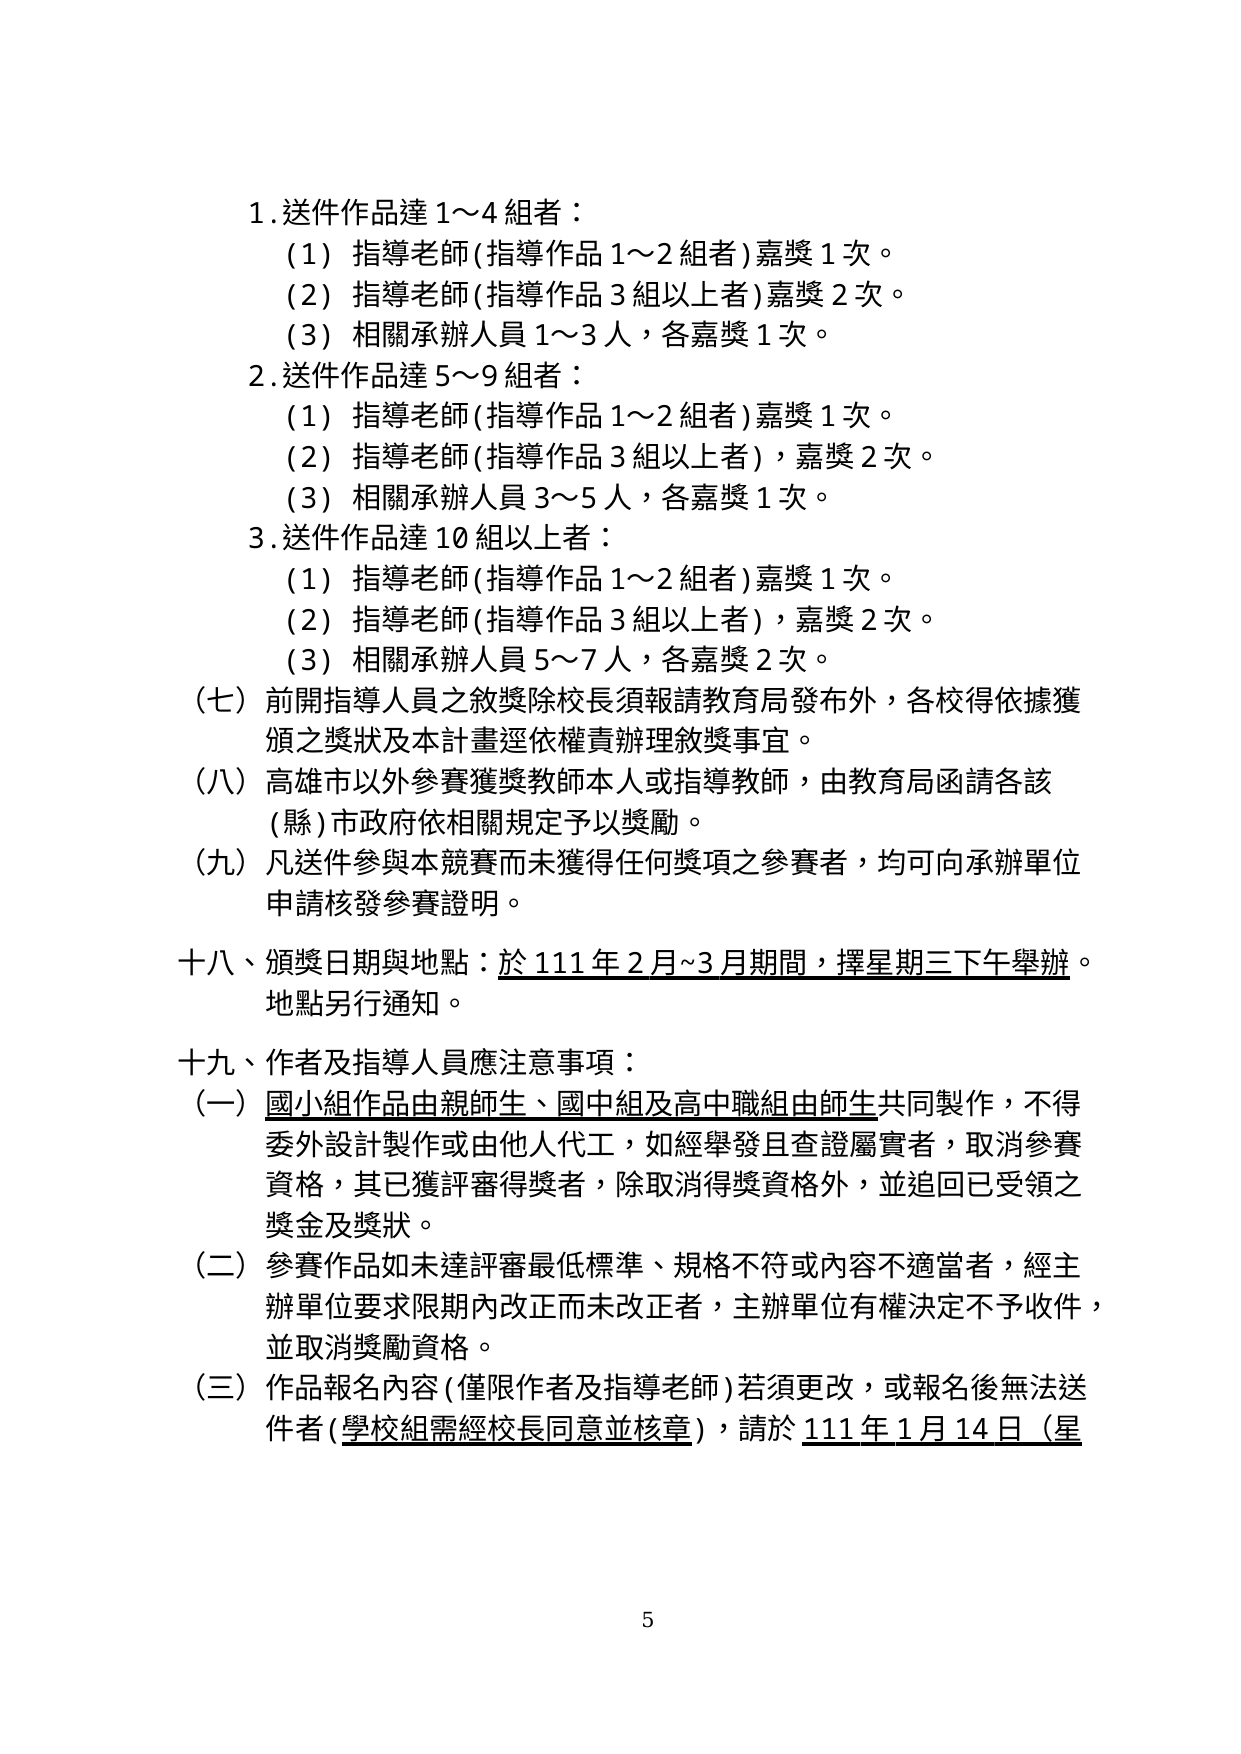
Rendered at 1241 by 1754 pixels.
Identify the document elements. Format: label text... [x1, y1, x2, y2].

text (2) 指導老師(指導作品3組以上者)，嘉獎2次。 [177, 435, 1107, 476]
text （二）參賽作品如未達評審最低標準、規格不符或內容不適當者，經主辦單位要求限期內改正而未改正者，主辦單位有權決定不予收件，並取消獎勵資格。 [177, 1244, 1107, 1366]
text （一）國小組作品由親師生、國中組及高中職組由師生共同製作，不得委外設計製作或由他人代工，如經舉發且查證屬實者，取消參賽資格，其已獲評審得獎者，除取消得獎資格外，並追回已受領之獎金及獎狀。 [177, 1082, 1107, 1244]
text (1) 指導老師(指導作品1～2組者)嘉獎1次。 [177, 557, 1107, 597]
text 十八、頒獎日期與地點：於111年2月~3月期間，擇星期三下午舉辦。 地點另行通知。 [177, 941, 1107, 1022]
text （九）凡送件參與本競賽而未獲得任何獎項之參賽者，均可向承辦單位申請核發參賽證明。 [177, 841, 1107, 922]
text （七）前開指導人員之敘獎除校長須報請教育局發布外，各校得依據獲頒之獎狀及本計畫逕依權責辦理敘獎事宜。 [177, 679, 1107, 760]
text （八）高雄市以外參賽獲獎教師本人或指導教師，由教育局函請各該(縣)市政府依相關規定予以獎勵。 [177, 760, 1107, 841]
text 1.送件作品達1～4組者： [177, 191, 1107, 232]
text 3.送件作品達10組以上者： [177, 516, 1107, 557]
text (1) 指導老師(指導作品1～2組者)嘉獎1次。 [177, 394, 1107, 435]
text (3) 相關承辦人員3～5人，各嘉獎1次。 [177, 476, 1107, 516]
text (3) 相關承辦人員1～3人，各嘉獎1次。 [177, 313, 1107, 354]
text (1) 指導老師(指導作品1～2組者)嘉獎1次。 [177, 232, 1107, 272]
text （三）作品報名內容(僅限作者及指導老師)若須更改，或報名後無法送件者(學校組需經校長同意並核章)，請於111年1月14日（星期五）前，向承辦單位以公文交換或郵寄(含當日郵戳為憑)提出，逾時則概不受理。 [177, 1366, 1107, 1447]
text 2.送件作品達5～9組者： [177, 354, 1107, 394]
text (2) 指導老師(指導作品3組以上者)嘉獎2次。 [177, 272, 1107, 313]
text 十九、作者及指導人員應注意事項： [177, 1041, 1107, 1082]
text (2) 指導老師(指導作品3組以上者)，嘉獎2次。 [177, 597, 1107, 638]
text (3) 相關承辦人員5～7人，各嘉獎2次。 [177, 638, 1107, 679]
